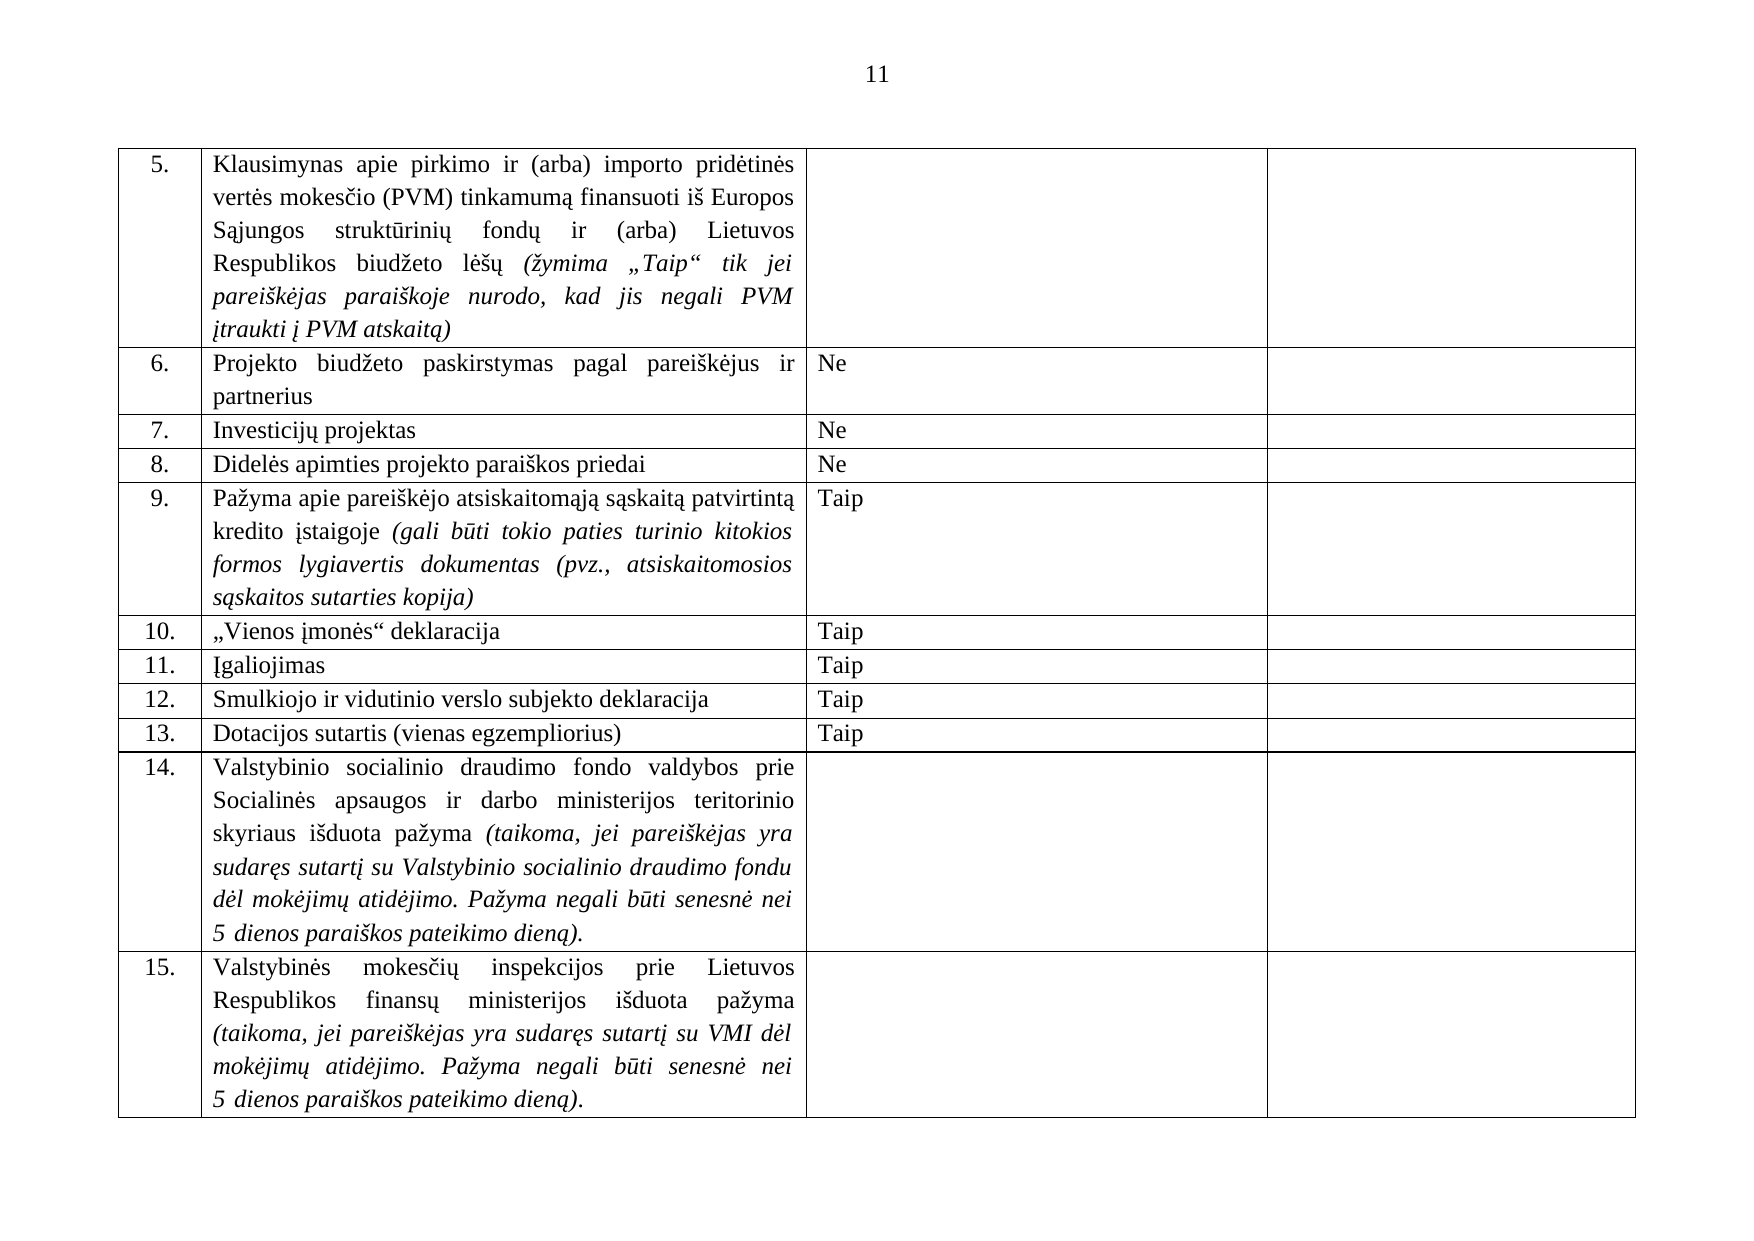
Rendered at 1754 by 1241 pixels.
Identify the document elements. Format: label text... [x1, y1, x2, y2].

table_cell 12. [119, 684, 201, 717]
table_cell Ne [807, 415, 1267, 448]
table_cell [1268, 449, 1635, 482]
table_cell Taip [807, 616, 1267, 649]
table_cell Projekto biudžeto paskirstymas pagal pareiškėjus ir partnerius [202, 348, 806, 414]
table_cell „Vienos įmonės“ deklaracija [202, 616, 806, 649]
table_cell 9. [119, 483, 201, 615]
table_cell Dotacijos sutartis (vienas egzempliorius) [202, 719, 806, 751]
table_cell Įgaliojimas [202, 650, 806, 683]
table_cell [807, 753, 1267, 951]
table_cell Taip [807, 719, 1267, 751]
table_cell Taip [807, 483, 1267, 615]
table_cell [807, 952, 1267, 1117]
table_cell [1268, 753, 1635, 951]
table_cell 7. [119, 415, 201, 448]
table_cell Valstybinės mokesčių inspekcijos prie Lietuvos Respublikos finansų ministerijos išduota pažyma (taikoma, jei pareiškėjas yra sudaręs sutartį su VMI dėl mokėjimų atidėjimo. Pažyma negali būti senesnė nei 5 dienos paraiškos pateikimo dieną). [202, 952, 806, 1117]
table_cell Smulkiojo ir vidutinio verslo subjekto deklaracija [202, 684, 806, 717]
table_cell Ne [807, 449, 1267, 482]
table_cell [1268, 616, 1635, 649]
table_cell 8. [119, 449, 201, 482]
table_cell 13. [119, 719, 201, 751]
table_cell Ne [807, 348, 1267, 414]
table_cell [1268, 149, 1635, 347]
table_cell 10. [119, 616, 201, 649]
table_cell Didelės apimties projekto paraiškos priedai [202, 449, 806, 482]
table_cell [1268, 483, 1635, 615]
table_cell Taip [807, 684, 1267, 717]
table_cell Klausimynas apie pirkimo ir (arba) importo pridėtinės vertės mokesčio (PVM) tinkamumą finansuoti iš Europos Sąjungos struktūrinių fondų ir (arba) Lietuvos Respublikos biudžeto lėšų (žymima „Taip“ tik jei pareiškėjas paraiškoje nurodo, kad jis negali PVM įtraukti į PVM atskaitą) [202, 149, 806, 347]
table_cell [1268, 719, 1635, 751]
table_cell [1268, 952, 1635, 1117]
table_cell Taip [807, 650, 1267, 683]
table_cell Valstybinio socialinio draudimo fondo valdybos prie Socialinės apsaugos ir darbo ministerijos teritorinio skyriaus išduota pažyma (taikoma, jei pareiškėjas yra sudaręs sutartį su Valstybinio socialinio draudimo fondu dėl mokėjimų atidėjimo. Pažyma negali būti senesnė nei 5 dienos paraiškos pateikimo dieną). [202, 753, 806, 951]
table_cell Investicijų projektas [202, 415, 806, 448]
table_cell [1268, 348, 1635, 414]
table_cell 15. [119, 952, 201, 1117]
table_cell 6. [119, 348, 201, 414]
table_cell 14. [119, 753, 201, 951]
table_cell [807, 149, 1267, 347]
table_cell [1268, 415, 1635, 448]
table_cell [1268, 684, 1635, 717]
table_cell 11. [119, 650, 201, 683]
table_cell Pažyma apie pareiškėjo atsiskaitomąją sąskaitą patvirtintą kredito įstaigoje (gali būti tokio paties turinio kitokios formos lygiavertis dokumentas (pvz., atsiskaitomosios sąskaitos sutarties kopija) [202, 483, 806, 615]
table_cell [1268, 650, 1635, 683]
table_cell 5. [119, 149, 201, 347]
